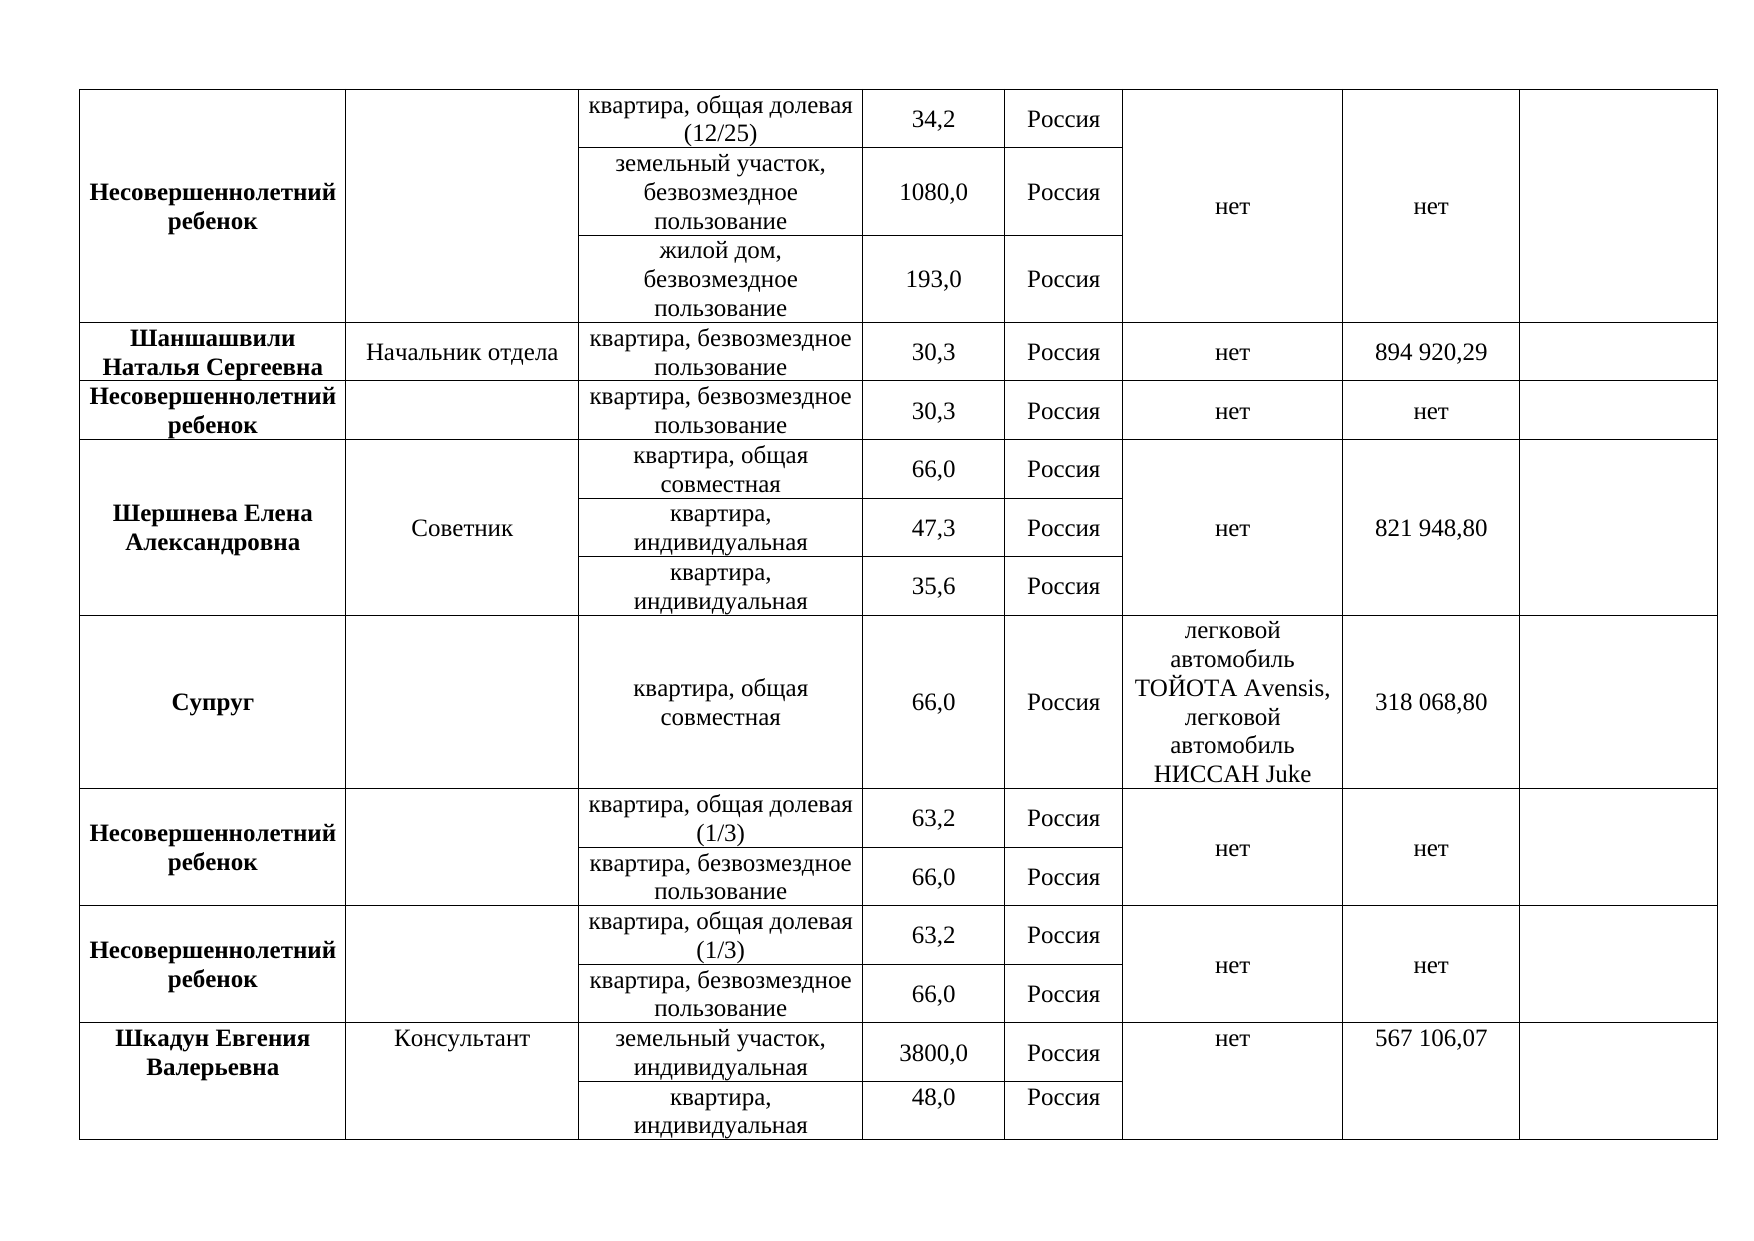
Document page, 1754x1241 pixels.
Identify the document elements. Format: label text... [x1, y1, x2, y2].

table_cell Россия [1005, 557, 1122, 614]
table_cell квартира, индивидуальная [579, 499, 862, 556]
table_cell нет [1343, 381, 1519, 439]
table_cell 47,3 [863, 499, 1004, 556]
table_cell 30,3 [863, 381, 1004, 439]
table_cell Несовершеннолетний ребенок [80, 906, 345, 1022]
table_cell 821 948,80 [1343, 440, 1519, 614]
table_cell квартира, индивидуальная [579, 557, 862, 614]
table_cell [346, 616, 578, 788]
table_cell [346, 381, 578, 439]
table_cell Россия [1005, 1082, 1122, 1139]
table_cell 318 068,80 [1343, 616, 1519, 788]
table_cell земельный участок, индивидуальная [579, 1023, 862, 1081]
table_cell [1520, 789, 1717, 905]
table_cell Россия [1005, 789, 1122, 847]
table_cell Начальник отдела [346, 323, 578, 380]
table_cell квартира, общая долевая (1/3) [579, 789, 862, 847]
table_cell [346, 906, 578, 1022]
table_cell 193,0 [863, 236, 1004, 322]
table_cell [1520, 323, 1717, 380]
table_cell квартира, безвозмездное пользование [579, 965, 862, 1022]
table_cell [346, 789, 578, 905]
table_cell земельный участок, безвозмездное пользование [579, 148, 862, 234]
table_cell жилой дом, безвозмездное пользование [579, 236, 862, 322]
table_cell нет [1123, 90, 1342, 322]
table_cell Россия [1005, 323, 1122, 380]
table_cell квартира, безвозмездное пользование [579, 381, 862, 439]
table_cell Россия [1005, 616, 1122, 788]
table_cell Россия [1005, 906, 1122, 964]
table_cell [346, 90, 578, 322]
table_cell 66,0 [863, 616, 1004, 788]
table_cell нет [1123, 1023, 1342, 1139]
table_cell Консультант [346, 1023, 578, 1139]
table_cell легковой автомобиль ТОЙОТА Avensis, легковой автомобиль НИССАН Juke [1123, 616, 1342, 788]
table_cell 1080,0 [863, 148, 1004, 234]
table_cell 894 920,29 [1343, 323, 1519, 380]
table_cell 3800,0 [863, 1023, 1004, 1081]
table_cell Несовершеннолетний ребенок [80, 90, 345, 322]
table_cell Россия [1005, 848, 1122, 905]
table_cell квартира, общая совместная [579, 616, 862, 788]
table_cell квартира, общая долевая (1/3) [579, 906, 862, 964]
table_cell нет [1123, 789, 1342, 905]
table_cell Супруг [80, 616, 345, 788]
table_cell Россия [1005, 236, 1122, 322]
table_cell 63,2 [863, 789, 1004, 847]
table_cell нет [1343, 90, 1519, 322]
table_cell 66,0 [863, 848, 1004, 905]
table_cell квартира, общая долевая (12/25) [579, 90, 862, 147]
table_cell нет [1343, 906, 1519, 1022]
table_cell квартира, индивидуальная [579, 1082, 862, 1139]
table_cell Россия [1005, 440, 1122, 497]
table_cell 66,0 [863, 440, 1004, 497]
table_cell [1520, 906, 1717, 1022]
table_cell [1520, 1023, 1717, 1139]
table_cell 567 106,07 [1343, 1023, 1519, 1139]
table_cell Россия [1005, 90, 1122, 147]
table_cell Шкадун Евгения Валерьевна [80, 1023, 345, 1139]
table_cell Шаншашвили Наталья Сергеевна [80, 323, 345, 380]
table_cell [1520, 440, 1717, 614]
table_cell Россия [1005, 499, 1122, 556]
table_cell нет [1123, 381, 1342, 439]
table_cell нет [1343, 789, 1519, 905]
table_cell 63,2 [863, 906, 1004, 964]
table_cell [1520, 616, 1717, 788]
table_cell квартира, общая совместная [579, 440, 862, 497]
table_cell нет [1123, 906, 1342, 1022]
table_cell Несовершеннолетний ребенок [80, 789, 345, 905]
table_cell Несовершеннолетний ребенок [80, 381, 345, 439]
table_cell Россия [1005, 381, 1122, 439]
table_cell 35,6 [863, 557, 1004, 614]
table_cell 48,0 [863, 1082, 1004, 1139]
table_cell Россия [1005, 148, 1122, 234]
table_cell нет [1123, 440, 1342, 614]
table_cell 66,0 [863, 965, 1004, 1022]
table_cell [1520, 381, 1717, 439]
table_cell квартира, безвозмездное пользование [579, 848, 862, 905]
table_cell 30,3 [863, 323, 1004, 380]
table_cell Россия [1005, 1023, 1122, 1081]
table_cell Шершнева Елена Александровна [80, 440, 345, 614]
table_cell квартира, безвозмездное пользование [579, 323, 862, 380]
table_cell 34,2 [863, 90, 1004, 147]
table_cell [1520, 90, 1717, 322]
table_cell Советник [346, 440, 578, 614]
table_cell Россия [1005, 965, 1122, 1022]
table_cell нет [1123, 323, 1342, 380]
